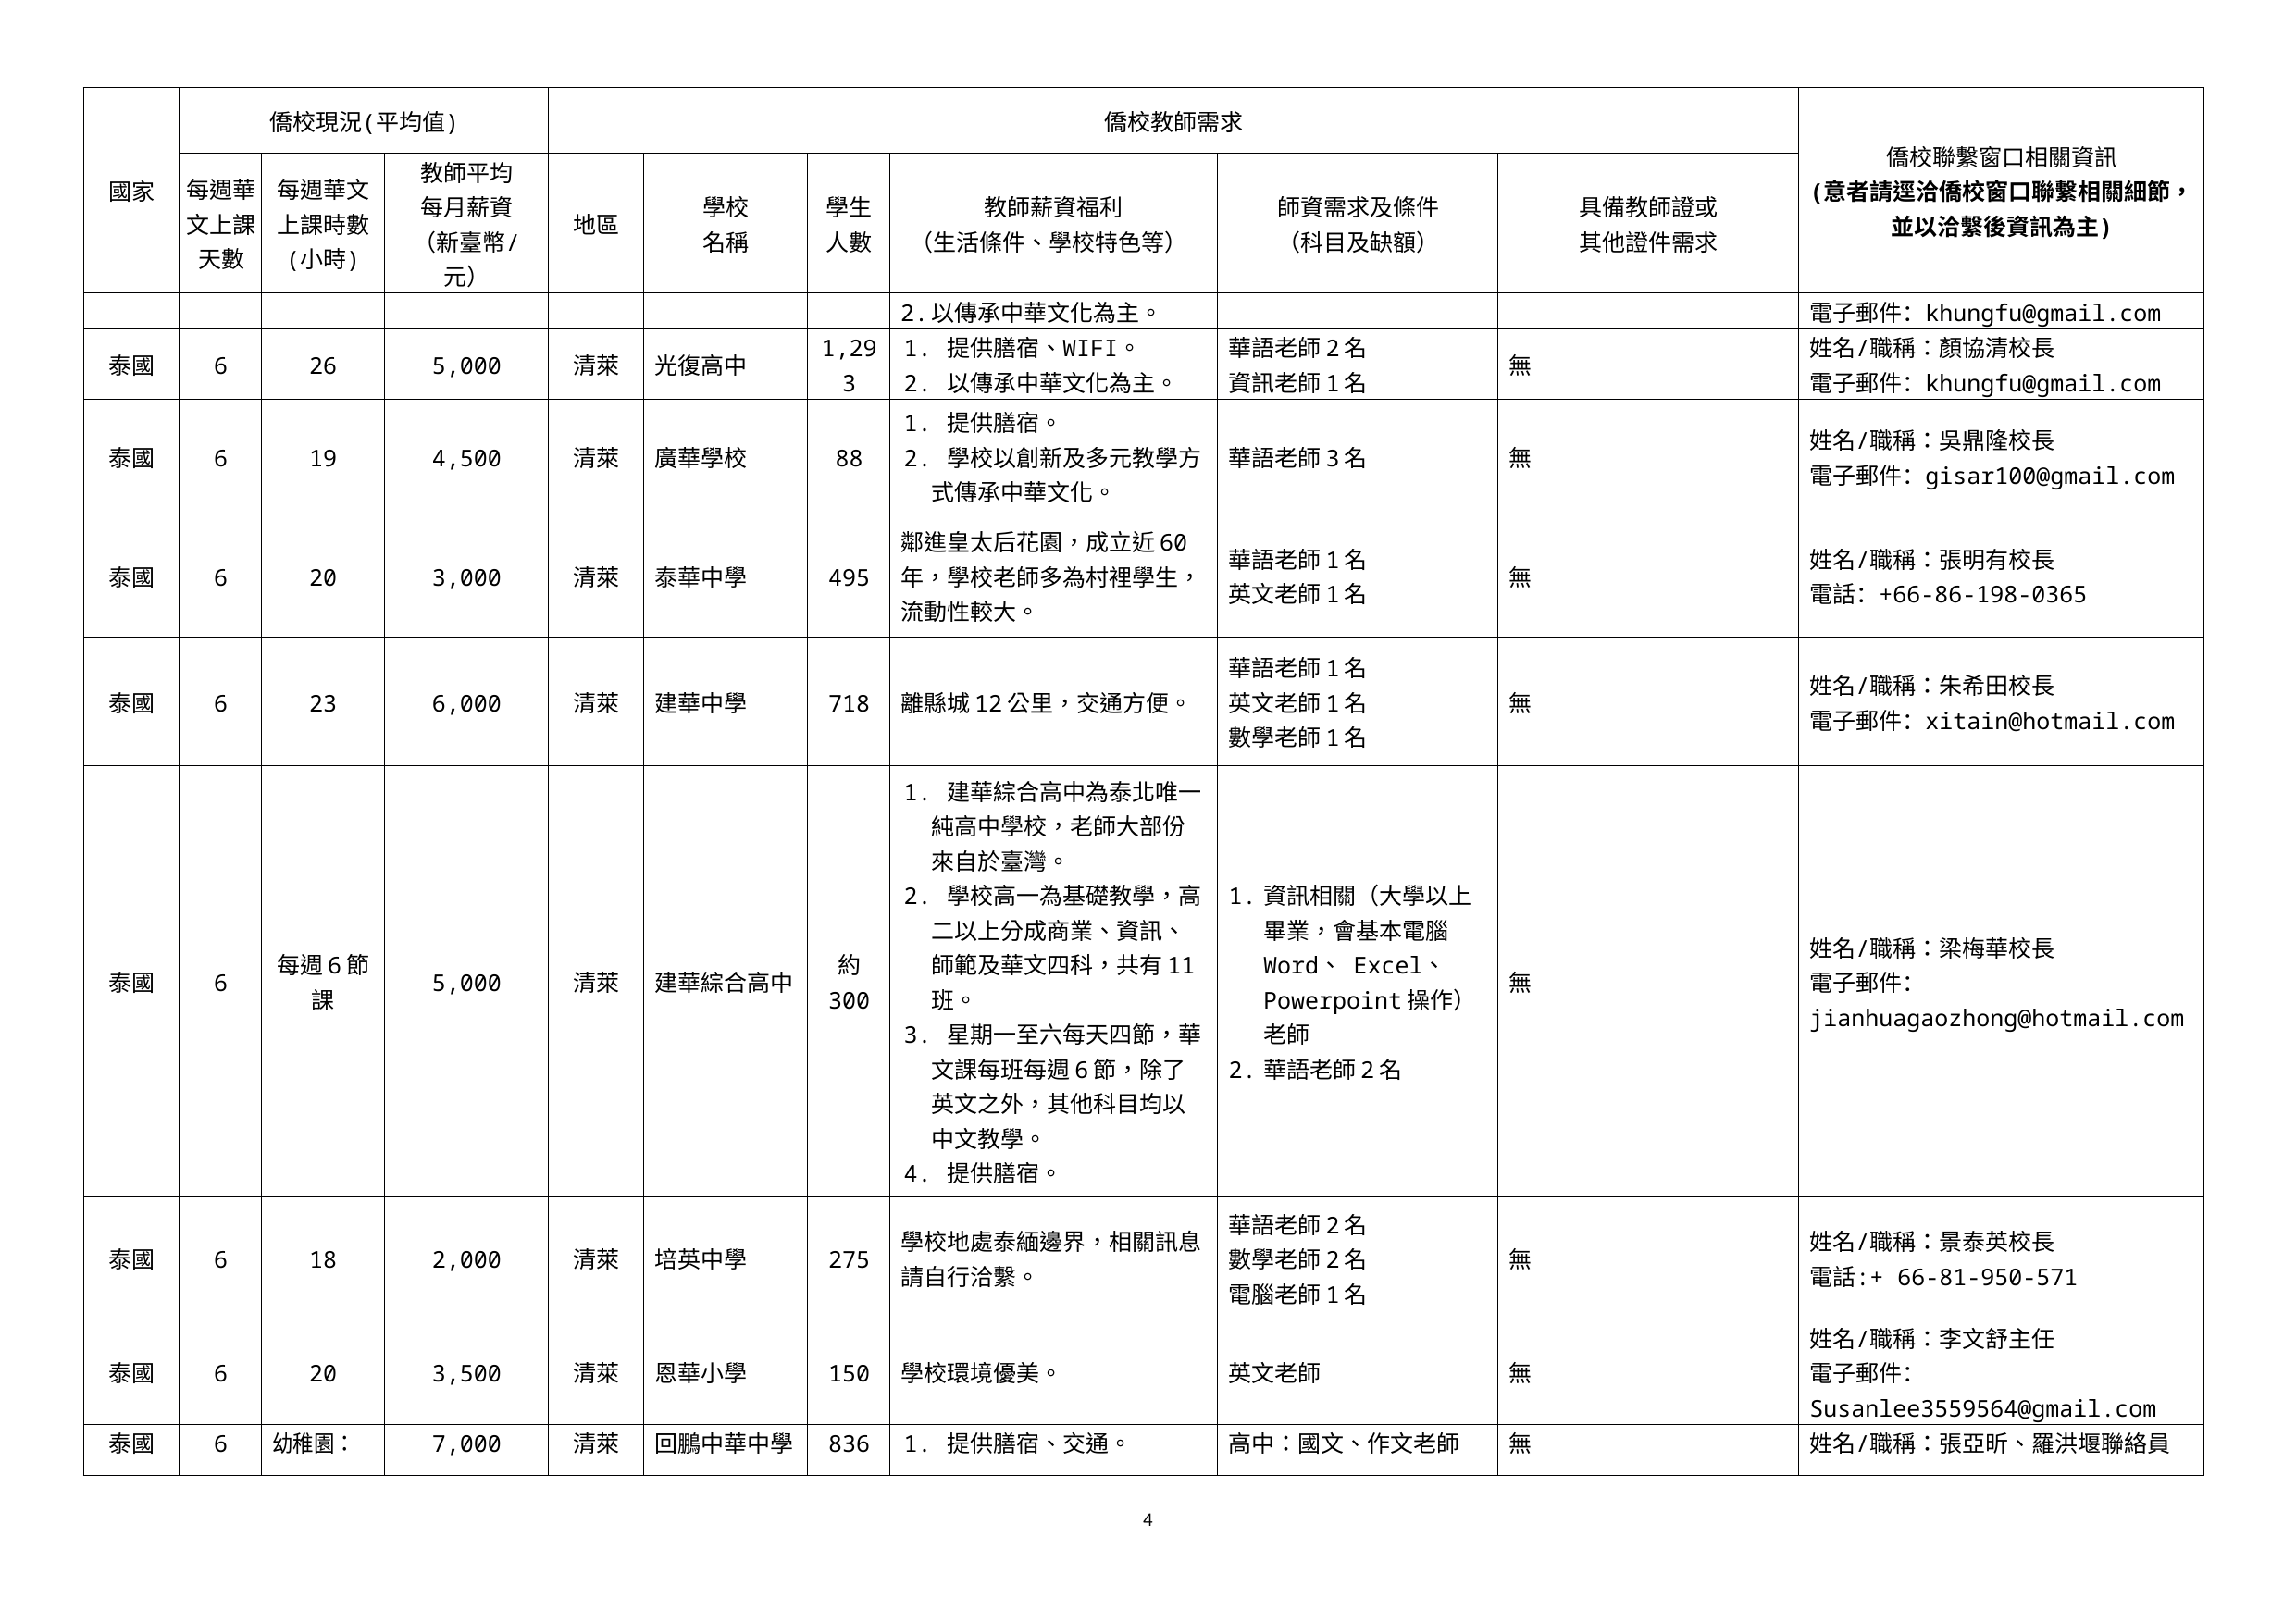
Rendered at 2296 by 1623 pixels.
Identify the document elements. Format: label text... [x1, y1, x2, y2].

table_cell 7,000 [385, 1425, 548, 1475]
table_cell 幼稚園： [262, 1425, 384, 1475]
table_cell 姓名/職稱：朱希田校長 電子郵件：xitain@hotmail.com [1799, 638, 2203, 765]
table_cell 每週華文 上課時數 (小時) [262, 154, 384, 292]
table_cell 姓名/職稱：景泰英校長 電話:+ 66-81-950-571 [1799, 1197, 2203, 1319]
table_cell 6 [180, 1197, 261, 1319]
table_cell [262, 293, 384, 328]
table_cell 23 [262, 638, 384, 765]
table_cell 華語老師1名 英文老師1名 [1218, 514, 1497, 637]
table_header 僑校教師需求 [549, 88, 1798, 153]
table_cell 3,000 [385, 514, 548, 637]
table_cell [1498, 293, 1798, 328]
table_cell 清萊 [549, 766, 643, 1196]
table_cell 4,500 [385, 400, 548, 514]
table_cell 無 [1498, 638, 1798, 765]
table_cell 恩華小學 [644, 1319, 807, 1424]
table_cell 姓名/職稱：顏協清校長 電子郵件：khungfu@gmail.com [1799, 329, 2203, 399]
table_cell [1218, 293, 1497, 328]
table_cell 5,000 [385, 766, 548, 1196]
table_cell 無 [1498, 329, 1798, 399]
table_cell 華語老師1名 英文老師1名 數學老師1名 [1218, 638, 1497, 765]
table_cell 華語老師2名 資訊老師1名 [1218, 329, 1497, 399]
table_cell [644, 293, 807, 328]
table_cell 提供膳宿、交通。 每月1-2次景點旅遊。 [890, 1425, 1217, 1475]
table_cell 高中：國文、作文老師 [1218, 1425, 1497, 1475]
table_cell 泰國 [84, 1425, 179, 1475]
table_cell 姓名/職稱：梁梅華校長 電子郵件：jianhuagaozhong@hotmail.com [1799, 766, 2203, 1196]
table_cell 19 [262, 400, 384, 514]
table_cell 6 [180, 766, 261, 1196]
table_cell [180, 293, 261, 328]
table_cell 姓名/職稱：張明有校長 電話：+66-86-198-0365 [1799, 514, 2203, 637]
table_cell 泰國 [84, 766, 179, 1196]
table_cell 清萊 [549, 329, 643, 399]
table_cell 英文老師 [1218, 1319, 1497, 1424]
table_cell 無 [1498, 1425, 1798, 1475]
table_cell 6 [180, 329, 261, 399]
table_cell 清萊 [549, 1425, 643, 1475]
table_cell 約300 [808, 766, 889, 1196]
table_cell 6,000 [385, 638, 548, 765]
table_cell 學校環境優美。 [890, 1319, 1217, 1424]
table_cell 教師平均 每月薪資 （新臺幣/元） [385, 154, 548, 292]
table_cell 1,293 [808, 329, 889, 399]
table_cell 培英中學 [644, 1197, 807, 1319]
table_cell [808, 293, 889, 328]
table_cell 光復高中 [644, 329, 807, 399]
table_cell 華語老師3名 [1218, 400, 1497, 514]
table_cell 學生 人數 [808, 154, 889, 292]
table_cell 5,000 [385, 329, 548, 399]
table_cell 提供膳宿、WIFI。 以傳承中華文化為主。 [890, 329, 1217, 399]
table_cell 275 [808, 1197, 889, 1319]
table_cell 836 [808, 1425, 889, 1475]
table_cell 清萊 [549, 514, 643, 637]
table_cell [385, 293, 548, 328]
table_cell 建華綜合高中 [644, 766, 807, 1196]
table_cell 姓名/職稱：張亞昕、羅洪堰聯絡員 [1799, 1425, 2203, 1475]
table_cell 495 [808, 514, 889, 637]
table_cell 離縣城12公里，交通方便。 [890, 638, 1217, 765]
table_cell 泰國 [84, 1319, 179, 1424]
table_header 國家 [84, 88, 179, 292]
table_cell 6 [180, 1425, 261, 1475]
table_cell 提供膳宿。 以傳承中華文化為主。 [890, 293, 1217, 328]
table_cell 建華綜合高中為泰北唯一純高中學校，老師大部份來自於臺灣。 學校高一為基礎教學，高二以上分成商業、資訊、師範及華文四科，共有11班。 星期一至六每天四節，華文課每班每週6節，除了英文之外，其他科目均以中文教學。 提供膳宿。 [890, 766, 1217, 1196]
table_cell 提供膳宿。 學校以創新及多元教學方式傳承中華文化。 [890, 400, 1217, 514]
table_cell 20 [262, 514, 384, 637]
table_cell 718 [808, 638, 889, 765]
table_cell 具備教師證或 其他證件需求 [1498, 154, 1798, 292]
table_cell 20 [262, 1319, 384, 1424]
table_cell 學校地處泰緬邊界，相關訊息請自行洽繫。 [890, 1197, 1217, 1319]
table_cell 鄰進皇太后花園，成立近60年，學校老師多為村裡學生，流動性較大。 [890, 514, 1217, 637]
table_cell 電子郵件：khungfu@gmail.com [1799, 293, 2203, 328]
table_cell 6 [180, 514, 261, 637]
table_cell 華語老師2名 數學老師2名 電腦老師1名 [1218, 1197, 1497, 1319]
table_cell [84, 293, 179, 328]
table_cell 無 [1498, 1197, 1798, 1319]
table_cell 泰國 [84, 400, 179, 514]
table_cell 無 [1498, 1319, 1798, 1424]
table_cell 6 [180, 1319, 261, 1424]
table_cell 無 [1498, 514, 1798, 637]
table_cell 26 [262, 329, 384, 399]
table_header 僑校現況(平均值) [180, 88, 548, 153]
table_cell 每週6節課 [262, 766, 384, 1196]
table_cell 師資需求及條件 （科目及缺額） [1218, 154, 1497, 292]
table_cell 資訊相關（大學以上畢業，會基本電腦Word、 Excel、 Powerpoint操作）老師 華語老師2名 [1218, 766, 1497, 1196]
table_cell 清萊 [549, 638, 643, 765]
table_cell [549, 293, 643, 328]
table_cell 6 [180, 638, 261, 765]
table_cell 無 [1498, 400, 1798, 514]
table_cell 姓名/職稱：李文舒主任 電子郵件：Susanlee3559564@gmail.com [1799, 1319, 2203, 1424]
table_cell 150 [808, 1319, 889, 1424]
table_cell 泰國 [84, 1197, 179, 1319]
table_cell 回鵬中華中學 [644, 1425, 807, 1475]
table_cell 清萊 [549, 400, 643, 514]
table_cell 清萊 [549, 1319, 643, 1424]
table_cell 無 [1498, 766, 1798, 1196]
table_cell 泰國 [84, 329, 179, 399]
table_cell 每週華文上課天數 [180, 154, 261, 292]
table_cell 2,000 [385, 1197, 548, 1319]
table_cell 教師薪資福利 （生活條件、學校特色等） [890, 154, 1217, 292]
table_cell 清萊 [549, 1197, 643, 1319]
table_header 僑校聯繫窗口相關資訊 (意者請逕洽僑校窗口聯繫相關細節，並以洽繫後資訊為主) [1799, 88, 2203, 292]
table_cell 6 [180, 400, 261, 514]
table_cell 建華中學 [644, 638, 807, 765]
table_cell 18 [262, 1197, 384, 1319]
table_cell 廣華學校 [644, 400, 807, 514]
table_cell 泰華中學 [644, 514, 807, 637]
table_cell 學校 名稱 [644, 154, 807, 292]
table_cell 姓名/職稱：吳鼎隆校長 電子郵件：gisar100@gmail.com [1799, 400, 2203, 514]
table_cell 88 [808, 400, 889, 514]
table_cell 地區 [549, 154, 643, 292]
table_cell 3,500 [385, 1319, 548, 1424]
table_cell 泰國 [84, 638, 179, 765]
table_cell 泰國 [84, 514, 179, 637]
